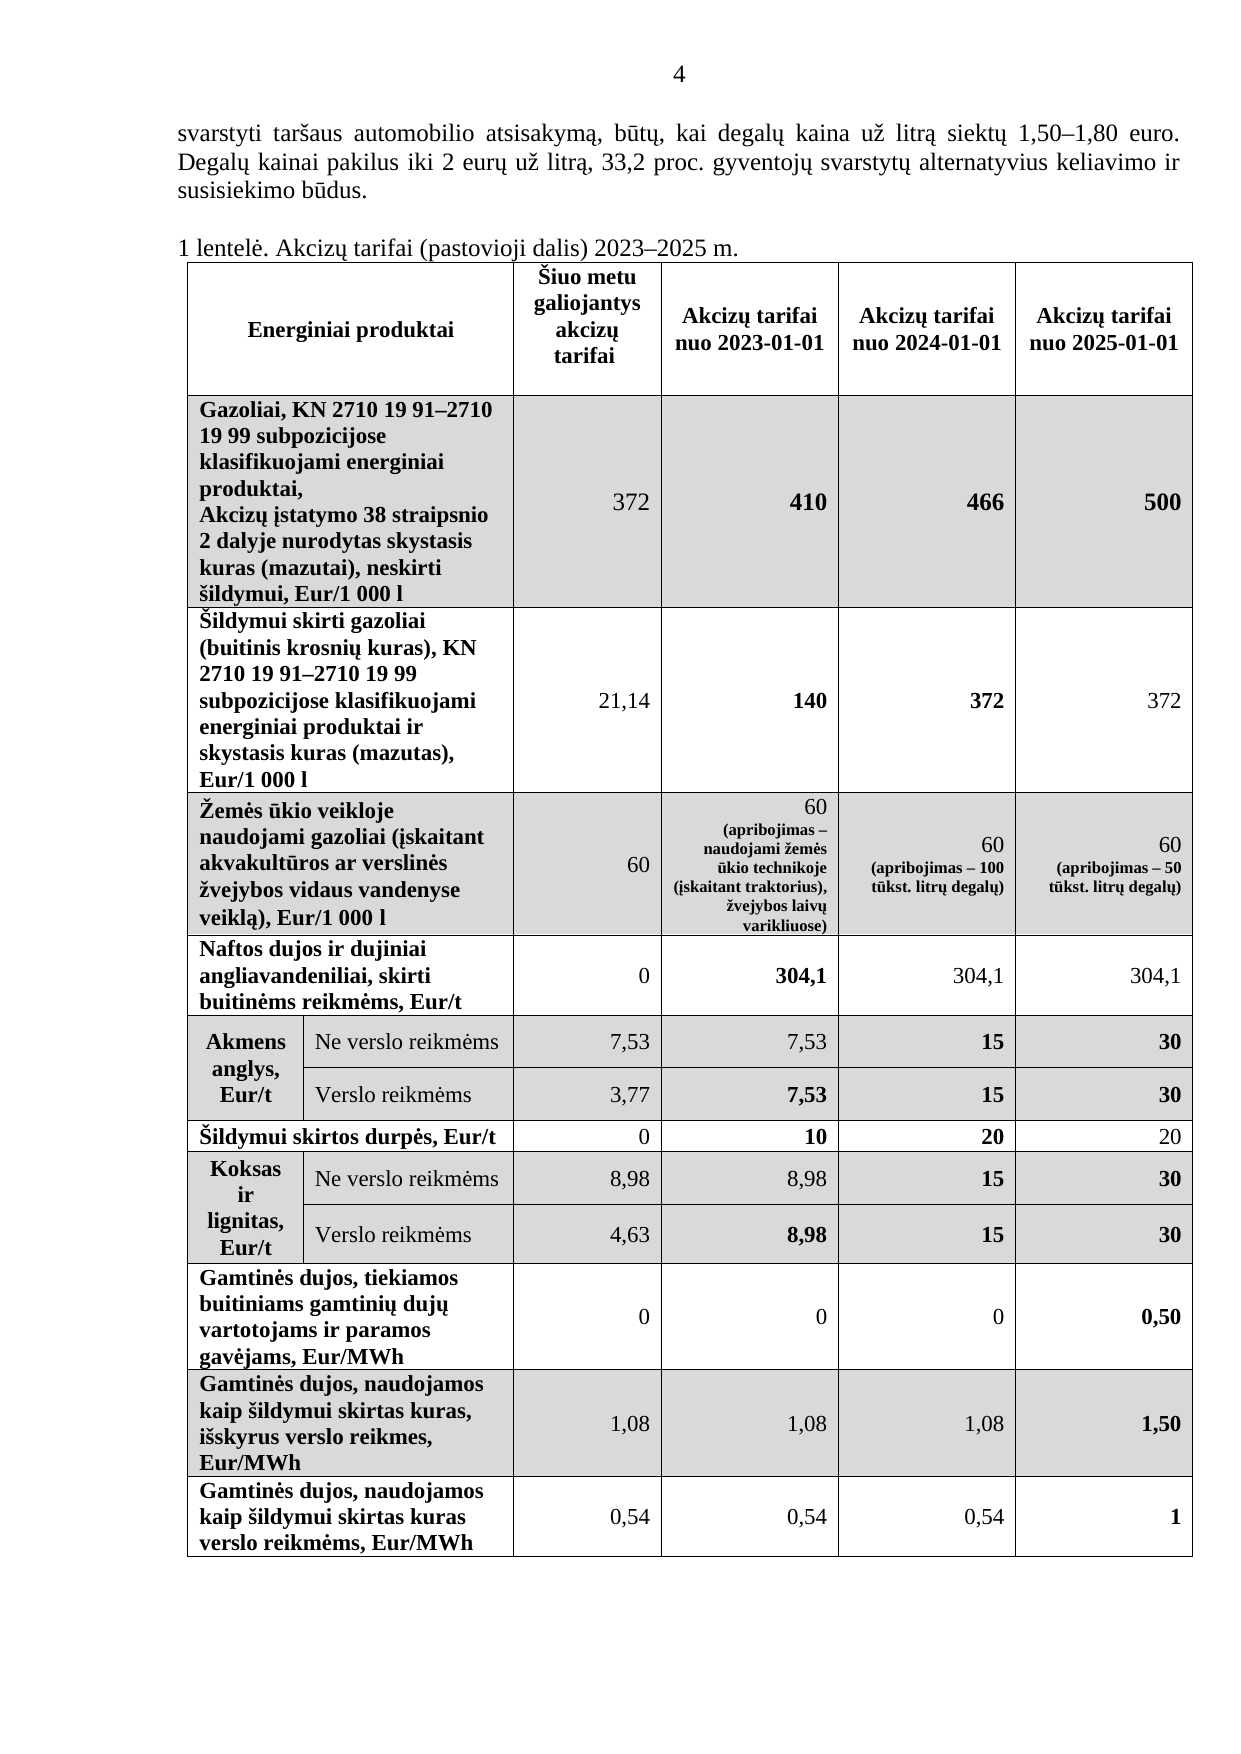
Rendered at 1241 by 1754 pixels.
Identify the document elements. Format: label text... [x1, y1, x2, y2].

table_cell 30 [1016, 1068, 1192, 1120]
table_cell 7,53 [662, 1068, 838, 1120]
table_cell Ne verslo reikmėms [304, 1016, 513, 1067]
table_cell 0 [514, 1264, 661, 1369]
table_cell 0 [839, 1264, 1015, 1369]
table_cell 372 [839, 608, 1015, 792]
table_cell 8,98 [514, 1152, 661, 1204]
text svarstyti taršaus automobilio atsisakymą, būtų, kai degalų kaina už litrą siektų 1,50–1,80 euro. Degalų kainai pakilus iki 2 eurų už litrą, 33,2 proc. gyventojų svarstytų alternatyvius keliavimo ir susisiekimo būdus. [177, 118, 1181, 204]
table_cell 15 [839, 1152, 1015, 1204]
table_cell Akmens anglys, Eur/t [188, 1016, 303, 1120]
table_cell 372 [1016, 608, 1192, 792]
table_cell 0,54 [839, 1477, 1015, 1556]
table_cell Koksas ir lignitas, Eur/t [188, 1152, 303, 1263]
table_cell 0 [514, 936, 661, 1014]
table_cell 8,98 [662, 1152, 838, 1204]
table_cell Gazoliai, KN 2710 19 91‒2710 19 99 subpozicijose klasifikuojami energiniai produktai, Akcizų įstatymo 38 straipsnio 2 dalyje nurodytas skystasis kuras (mazutai), neskirti šildymui, Eur/1 000 l [188, 396, 513, 607]
table_cell 0,54 [662, 1477, 838, 1556]
table_cell 466 [839, 396, 1015, 607]
table_cell 410 [662, 396, 838, 607]
table_cell 15 [839, 1068, 1015, 1120]
table_cell Žemės ūkio veikloje naudojami gazoliai (įskaitant akvakultūros ar verslinės žvejybos vidaus vandenyse veiklą), Eur/1 000 l [188, 793, 513, 934]
table_cell 60 (apribojimas – 50 tūkst. litrų degalų) [1016, 793, 1192, 934]
table_cell 1 [1016, 1477, 1192, 1556]
table_cell 304,1 [662, 936, 838, 1014]
table_cell 1,08 [514, 1370, 661, 1476]
table_cell 1,08 [662, 1370, 838, 1476]
table_header Akcizų tarifai nuo 2025-01-01 [1016, 263, 1192, 395]
table_cell 60 (apribojimas –naudojami žemės ūkio technikoje (įskaitant traktorius), žvejybos laivų varikliuose) [662, 793, 838, 934]
table_cell 140 [662, 608, 838, 792]
table_cell 0,50 [1016, 1264, 1192, 1369]
table_cell 20 [839, 1121, 1015, 1151]
table_cell Gamtinės dujos, naudojamos kaip šildymui skirtas kuras verslo reikmėms, Eur/MWh [188, 1477, 513, 1556]
table_cell 1,50 [1016, 1370, 1192, 1476]
table_header Akcizų tarifai nuo 2024-01-01 [839, 263, 1015, 395]
table_cell 30 [1016, 1152, 1192, 1204]
table_cell 15 [839, 1205, 1015, 1263]
table_cell 0 [662, 1264, 838, 1369]
table_cell 0 [514, 1121, 661, 1151]
table_cell Verslo reikmėms [304, 1205, 513, 1263]
table_cell Ne verslo reikmėms [304, 1152, 513, 1204]
table_cell 30 [1016, 1205, 1192, 1263]
table_header Šiuo metu galiojantys akcizų tarifai [514, 263, 661, 395]
table_cell 21,14 [514, 608, 661, 792]
table_cell 7,53 [514, 1016, 661, 1067]
table_cell Verslo reikmėms [304, 1068, 513, 1120]
table_cell 372 [514, 396, 661, 607]
table_cell 304,1 [1016, 936, 1192, 1014]
table_cell 60 (apribojimas – 100 tūkst. litrų degalų) [839, 793, 1015, 934]
table_cell 30 [1016, 1016, 1192, 1067]
table_cell Naftos dujos ir dujiniai angliavandeniliai, skirti buitinėms reikmėms, Eur/t [188, 936, 513, 1014]
text 1 lentelė. Akcizų tarifai (pastovioji dalis) 2023–2025 m. [177, 233, 1181, 262]
table_cell 15 [839, 1016, 1015, 1067]
table_cell Gamtinės dujos, naudojamos kaip šildymui skirtas kuras, išskyrus verslo reikmes, Eur/MWh [188, 1370, 513, 1476]
table_cell Šildymui skirtos durpės, Eur/t [188, 1121, 513, 1151]
table_cell 20 [1016, 1121, 1192, 1151]
table_cell 1,08 [839, 1370, 1015, 1476]
table_header Energiniai produktai [188, 263, 513, 395]
table_cell Šildymui skirti gazoliai (buitinis krosnių kuras), KN 2710 19 91‒2710 19 99 subpozicijose klasifikuojami energiniai produktai ir skystasis kuras (mazutas), Eur/1 000 l [188, 608, 513, 792]
table_cell 8,98 [662, 1205, 838, 1263]
table_cell Gamtinės dujos, tiekiamos buitiniams gamtinių dujų vartotojams ir paramos gavėjams, Eur/MWh [188, 1264, 513, 1369]
table_header Akcizų tarifai nuo 2023-01-01 [662, 263, 838, 395]
table_cell 7,53 [662, 1016, 838, 1067]
table_cell 500 [1016, 396, 1192, 607]
table_cell 4,63 [514, 1205, 661, 1263]
table_cell 3,77 [514, 1068, 661, 1120]
table_cell 304,1 [839, 936, 1015, 1014]
table_cell 60 [514, 793, 661, 934]
table_cell 0,54 [514, 1477, 661, 1556]
table_cell 10 [662, 1121, 838, 1151]
